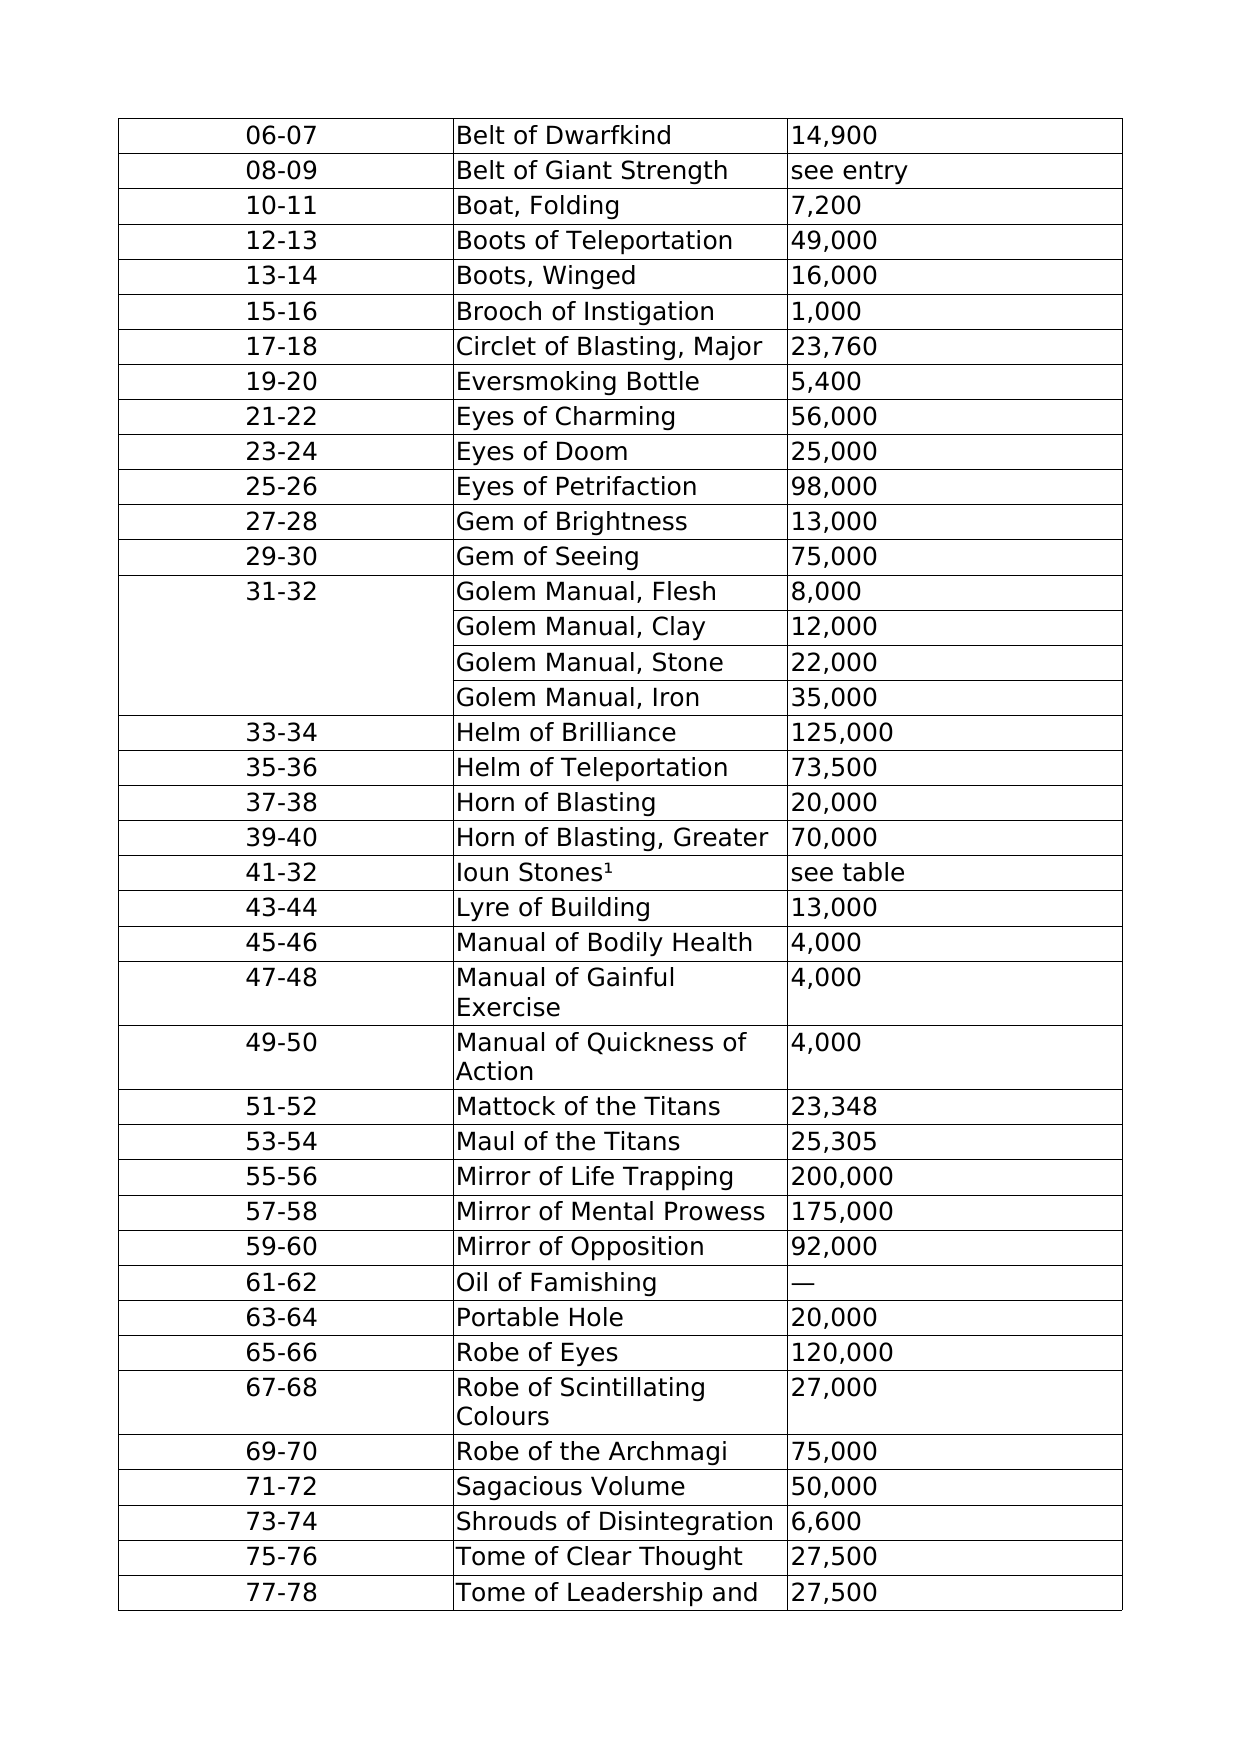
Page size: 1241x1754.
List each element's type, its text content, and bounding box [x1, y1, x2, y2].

table_cell 4,000 [788, 927, 1122, 961]
table_cell Ioun Stones¹ [454, 856, 787, 890]
table_cell 25-26 [119, 470, 453, 504]
table_cell 22,000 [788, 646, 1122, 680]
table_cell 53-54 [119, 1125, 453, 1159]
table_cell 69-70 [119, 1435, 453, 1469]
table_cell 13,000 [788, 505, 1122, 539]
table_cell 41-32 [119, 856, 453, 890]
table_cell 63-64 [119, 1301, 453, 1335]
table_cell Mirror of Life Trapping [454, 1160, 787, 1194]
table_cell Gem of Brightness [454, 505, 787, 539]
table_cell — [788, 1266, 1122, 1300]
table_cell 7,200 [788, 189, 1122, 223]
table_cell Robe of the Archmagi [454, 1435, 787, 1469]
table_cell 35-36 [119, 751, 453, 785]
table_cell 51-52 [119, 1090, 453, 1124]
table_cell 5,400 [788, 365, 1122, 399]
table_cell 23,760 [788, 330, 1122, 364]
table_cell Mattock of the Titans [454, 1090, 787, 1124]
table_cell Eyes of Petrifaction [454, 470, 787, 504]
table_cell 20,000 [788, 1301, 1122, 1335]
table_cell Lyre of Building [454, 891, 787, 926]
table_cell Brooch of Instigation [454, 295, 787, 329]
table_cell 70,000 [788, 821, 1122, 855]
table_cell Golem Manual, Iron [454, 681, 787, 715]
table_cell 37-38 [119, 786, 453, 820]
table_cell see table [788, 856, 1122, 890]
table_cell 55-56 [119, 1160, 453, 1194]
table_cell 25,000 [788, 435, 1122, 469]
table_cell 49-50 [119, 1026, 453, 1089]
table_cell 25,305 [788, 1125, 1122, 1159]
table_cell 65-66 [119, 1336, 453, 1370]
table_cell 98,000 [788, 470, 1122, 504]
table_cell 10-11 [119, 189, 453, 223]
table_cell Golem Manual, Clay [454, 611, 787, 645]
table_cell 6,600 [788, 1506, 1122, 1539]
table_cell 12-13 [119, 225, 453, 258]
table_cell 59-60 [119, 1231, 453, 1265]
table_cell Oil of Famishing [454, 1266, 787, 1300]
table_cell Robe of Scintillating Colours [454, 1371, 787, 1434]
table_cell Horn of Blasting, Greater [454, 821, 787, 855]
table_cell Manual of Quickness of Action [454, 1026, 787, 1089]
table_cell 14,900 [788, 119, 1122, 153]
table_cell Belt of Dwarfkind [454, 119, 787, 153]
table_cell 67-68 [119, 1371, 453, 1434]
table_cell 4,000 [788, 1026, 1122, 1089]
table_cell Tome of Leadership and [454, 1576, 787, 1610]
table_cell Eversmoking Bottle [454, 365, 787, 399]
table_cell Mirror of Mental Prowess [454, 1196, 787, 1229]
table_cell 06-07 [119, 119, 453, 153]
table_cell Horn of Blasting [454, 786, 787, 820]
table_cell 200,000 [788, 1160, 1122, 1194]
table_cell Tome of Clear Thought [454, 1541, 787, 1575]
table_cell 29-30 [119, 540, 453, 574]
table_cell 75-76 [119, 1541, 453, 1575]
table_cell Manual of Gainful Exercise [454, 962, 787, 1025]
table_cell 31-32 [119, 576, 453, 715]
table_cell 92,000 [788, 1231, 1122, 1265]
table_cell Helm of Teleportation [454, 751, 787, 785]
table_cell see entry [788, 154, 1122, 188]
table_cell Helm of Brilliance [454, 716, 787, 750]
table_cell 56,000 [788, 400, 1122, 434]
table_cell 47-48 [119, 962, 453, 1025]
table_cell Eyes of Doom [454, 435, 787, 469]
table_cell 08-09 [119, 154, 453, 188]
table_cell 61-62 [119, 1266, 453, 1300]
table_cell Maul of the Titans [454, 1125, 787, 1159]
table_cell 175,000 [788, 1196, 1122, 1229]
table_cell 75,000 [788, 1435, 1122, 1469]
table_cell 75,000 [788, 540, 1122, 574]
table_cell Belt of Giant Strength [454, 154, 787, 188]
table_cell 20,000 [788, 786, 1122, 820]
table_cell 27,500 [788, 1541, 1122, 1575]
table_cell 39-40 [119, 821, 453, 855]
table_cell Portable Hole [454, 1301, 787, 1335]
table_cell 57-58 [119, 1196, 453, 1229]
table_cell 15-16 [119, 295, 453, 329]
table_cell 33-34 [119, 716, 453, 750]
table_cell 49,000 [788, 225, 1122, 258]
table_cell Circlet of Blasting, Major [454, 330, 787, 364]
table_cell 13,000 [788, 891, 1122, 926]
table_cell Sagacious Volume [454, 1470, 787, 1504]
table_cell 12,000 [788, 611, 1122, 645]
table_cell 71-72 [119, 1470, 453, 1504]
table_cell Manual of Bodily Health [454, 927, 787, 961]
table_cell Boots, Winged [454, 260, 787, 294]
table_cell Shrouds of Disintegration [454, 1506, 787, 1539]
table_cell Golem Manual, Flesh [454, 576, 787, 609]
table_cell 23,348 [788, 1090, 1122, 1124]
table_cell Mirror of Opposition [454, 1231, 787, 1265]
table_cell 27,000 [788, 1371, 1122, 1434]
table_cell Eyes of Charming [454, 400, 787, 434]
table_cell Gem of Seeing [454, 540, 787, 574]
table_cell 16,000 [788, 260, 1122, 294]
table_cell 45-46 [119, 927, 453, 961]
table_cell 19-20 [119, 365, 453, 399]
table_cell 35,000 [788, 681, 1122, 715]
table_cell 125,000 [788, 716, 1122, 750]
table_cell 120,000 [788, 1336, 1122, 1370]
table_cell 1,000 [788, 295, 1122, 329]
table_cell 21-22 [119, 400, 453, 434]
table_cell Boots of Teleportation [454, 225, 787, 258]
table_cell Boat, Folding [454, 189, 787, 223]
table_cell 8,000 [788, 576, 1122, 609]
table_cell 73,500 [788, 751, 1122, 785]
table_cell Golem Manual, Stone [454, 646, 787, 680]
table_cell 4,000 [788, 962, 1122, 1025]
table_cell Robe of Eyes [454, 1336, 787, 1370]
table_cell 50,000 [788, 1470, 1122, 1504]
table_cell 77-78 [119, 1576, 453, 1610]
table_cell 27,500 [788, 1576, 1122, 1610]
table_cell 13-14 [119, 260, 453, 294]
table_cell 17-18 [119, 330, 453, 364]
table_cell 73-74 [119, 1506, 453, 1539]
table_cell 43-44 [119, 891, 453, 926]
table_cell 23-24 [119, 435, 453, 469]
table_cell 27-28 [119, 505, 453, 539]
